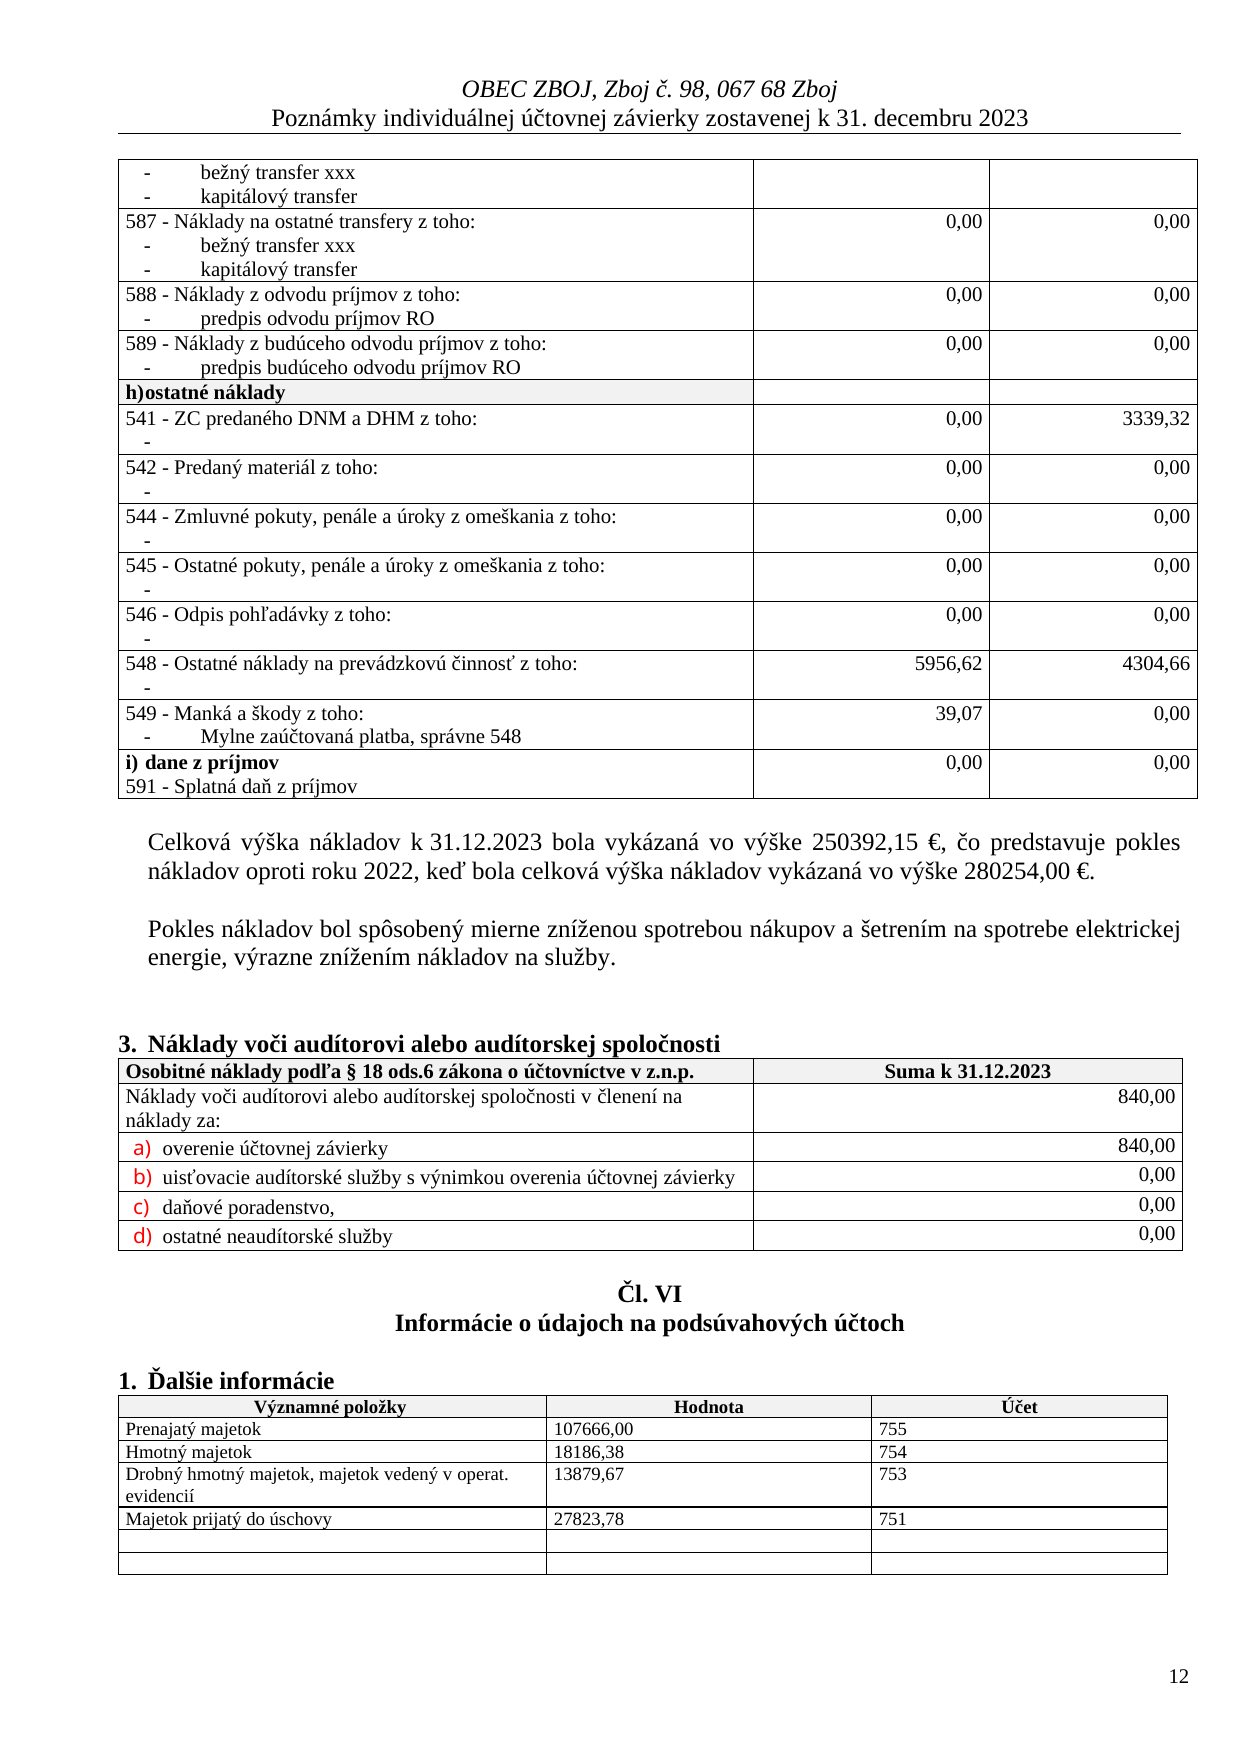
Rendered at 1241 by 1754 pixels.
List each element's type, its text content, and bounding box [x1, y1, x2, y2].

table_cell Hmotný majetok [119, 1441, 546, 1462]
table_cell [754, 380, 989, 404]
table_cell 0,00 [754, 209, 989, 281]
text Informácie o údajoch na podsúvahových účtoch [118, 1308, 1181, 1337]
table_cell [547, 1530, 871, 1552]
table_cell 549 - Manká a škody z toho: Mylne zaúčtovaná platba, správne 548 [119, 700, 753, 748]
table_cell 0,00 [754, 455, 989, 503]
table_cell bežný transfer xxx kapitálový transfer [119, 160, 753, 208]
table_cell 754 [872, 1441, 1167, 1462]
table_cell uisťovacie audítorské služby s výnimkou overenia účtovnej závierky [119, 1162, 753, 1191]
text Čl. VI [118, 1279, 1181, 1308]
table_cell [119, 1553, 546, 1574]
table_cell Drobný hmotný majetok, majetok vedený v operat. evidencií [119, 1463, 546, 1506]
list Náklady voči audítorovi alebo audítorskej spoločnosti [118, 1029, 1181, 1057]
table_header Suma k 31.12.2023 [754, 1059, 1182, 1083]
table_cell [119, 1530, 546, 1552]
table_cell 0,00 [754, 602, 989, 650]
table_cell 0,00 [754, 1192, 1182, 1220]
text Pokles nákladov bol spôsobený mierne zníženou spotrebou nákupov a šetrením na spotrebe elektrickej energie, výrazne znížením nákladov na služby. [148, 914, 1181, 971]
table_cell dane z príjmov 591 - Splatná daň z príjmov [119, 750, 753, 798]
table_cell 13879,67 [547, 1463, 871, 1506]
table_cell 0,00 [754, 504, 989, 552]
table_cell 840,00 [754, 1084, 1182, 1132]
table_cell 0,00 [990, 504, 1197, 552]
table_cell 27823,78 [547, 1508, 871, 1529]
table_cell 0,00 [990, 602, 1197, 650]
table_cell 0,00 [990, 331, 1197, 379]
table_cell 39,07 [754, 700, 989, 748]
table_cell 0,00 [754, 1162, 1182, 1191]
table_cell 544 - Zmluvné pokuty, penále a úroky z omeškania z toho: [119, 504, 753, 552]
list Ďalšie informácie [118, 1366, 1181, 1394]
table_cell [872, 1553, 1167, 1574]
table_cell 589 - Náklady z budúceho odvodu príjmov z toho: predpis budúceho odvodu príjmov RO [119, 331, 753, 379]
table_cell [754, 160, 989, 208]
table_cell Náklady voči audítorovi alebo audítorskej spoločnosti v členení na náklady za: [119, 1084, 753, 1132]
table_cell 0,00 [990, 700, 1197, 748]
table_cell 0,00 [754, 1221, 1182, 1250]
table_cell [547, 1553, 871, 1574]
table_cell [990, 380, 1197, 404]
table_cell [990, 160, 1197, 208]
table_cell 755 [872, 1418, 1167, 1440]
table_cell 751 [872, 1508, 1167, 1529]
table_cell ostatné náklady [119, 380, 753, 404]
table_cell ostatné neaudítorské služby [119, 1221, 753, 1250]
table_cell [872, 1530, 1167, 1552]
table_cell 588 - Náklady z odvodu príjmov z toho: predpis odvodu príjmov RO [119, 282, 753, 330]
table_cell 0,00 [754, 750, 989, 798]
text Celková výška nákladov k 31.12.2023 bola vykázaná vo výške 250392,15 €, čo predstavuje pokles nákladov oproti roku 2022, keď bola celková výška nákladov vykázaná vo výške 280254,00 €. [148, 827, 1181, 885]
table_cell 840,00 [754, 1133, 1182, 1161]
table_cell 548 - Ostatné náklady na prevádzkovú činnosť z toho: [119, 651, 753, 699]
table_header Účet [872, 1396, 1167, 1417]
table_cell 0,00 [990, 750, 1197, 798]
table_cell 0,00 [990, 282, 1197, 330]
table_cell daňové poradenstvo, [119, 1192, 753, 1220]
table_cell 541 - ZC predaného DNM a DHM z toho: [119, 405, 753, 453]
table_header Hodnota [547, 1396, 871, 1417]
table_cell 587 - Náklady na ostatné transfery z toho: bežný transfer xxx kapitálový transfer [119, 209, 753, 281]
table_cell 0,00 [754, 553, 989, 601]
table_cell 107666,00 [547, 1418, 871, 1440]
table_cell 0,00 [754, 282, 989, 330]
table_cell 18186,38 [547, 1441, 871, 1462]
table_cell 5956,62 [754, 651, 989, 699]
table_cell 546 - Odpis pohľadávky z toho: [119, 602, 753, 650]
table_cell 0,00 [990, 209, 1197, 281]
table_header Osobitné náklady podľa § 18 ods.6 zákona o účtovníctve v z.n.p. [119, 1059, 753, 1083]
table_cell 542 - Predaný materiál z toho: [119, 455, 753, 503]
table_cell Prenajatý majetok [119, 1418, 546, 1440]
table_cell overenie účtovnej závierky [119, 1133, 753, 1161]
table_cell 0,00 [754, 405, 989, 453]
table_header Významné položky [119, 1396, 546, 1417]
table_cell 4304,66 [990, 651, 1197, 699]
table_cell 0,00 [990, 455, 1197, 503]
table_cell 545 - Ostatné pokuty, penále a úroky z omeškania z toho: [119, 553, 753, 601]
table_cell 753 [872, 1463, 1167, 1506]
table_cell Majetok prijatý do úschovy [119, 1508, 546, 1529]
table_cell 0,00 [754, 331, 989, 379]
table_cell 3339,32 [990, 405, 1197, 453]
table_cell 0,00 [990, 553, 1197, 601]
